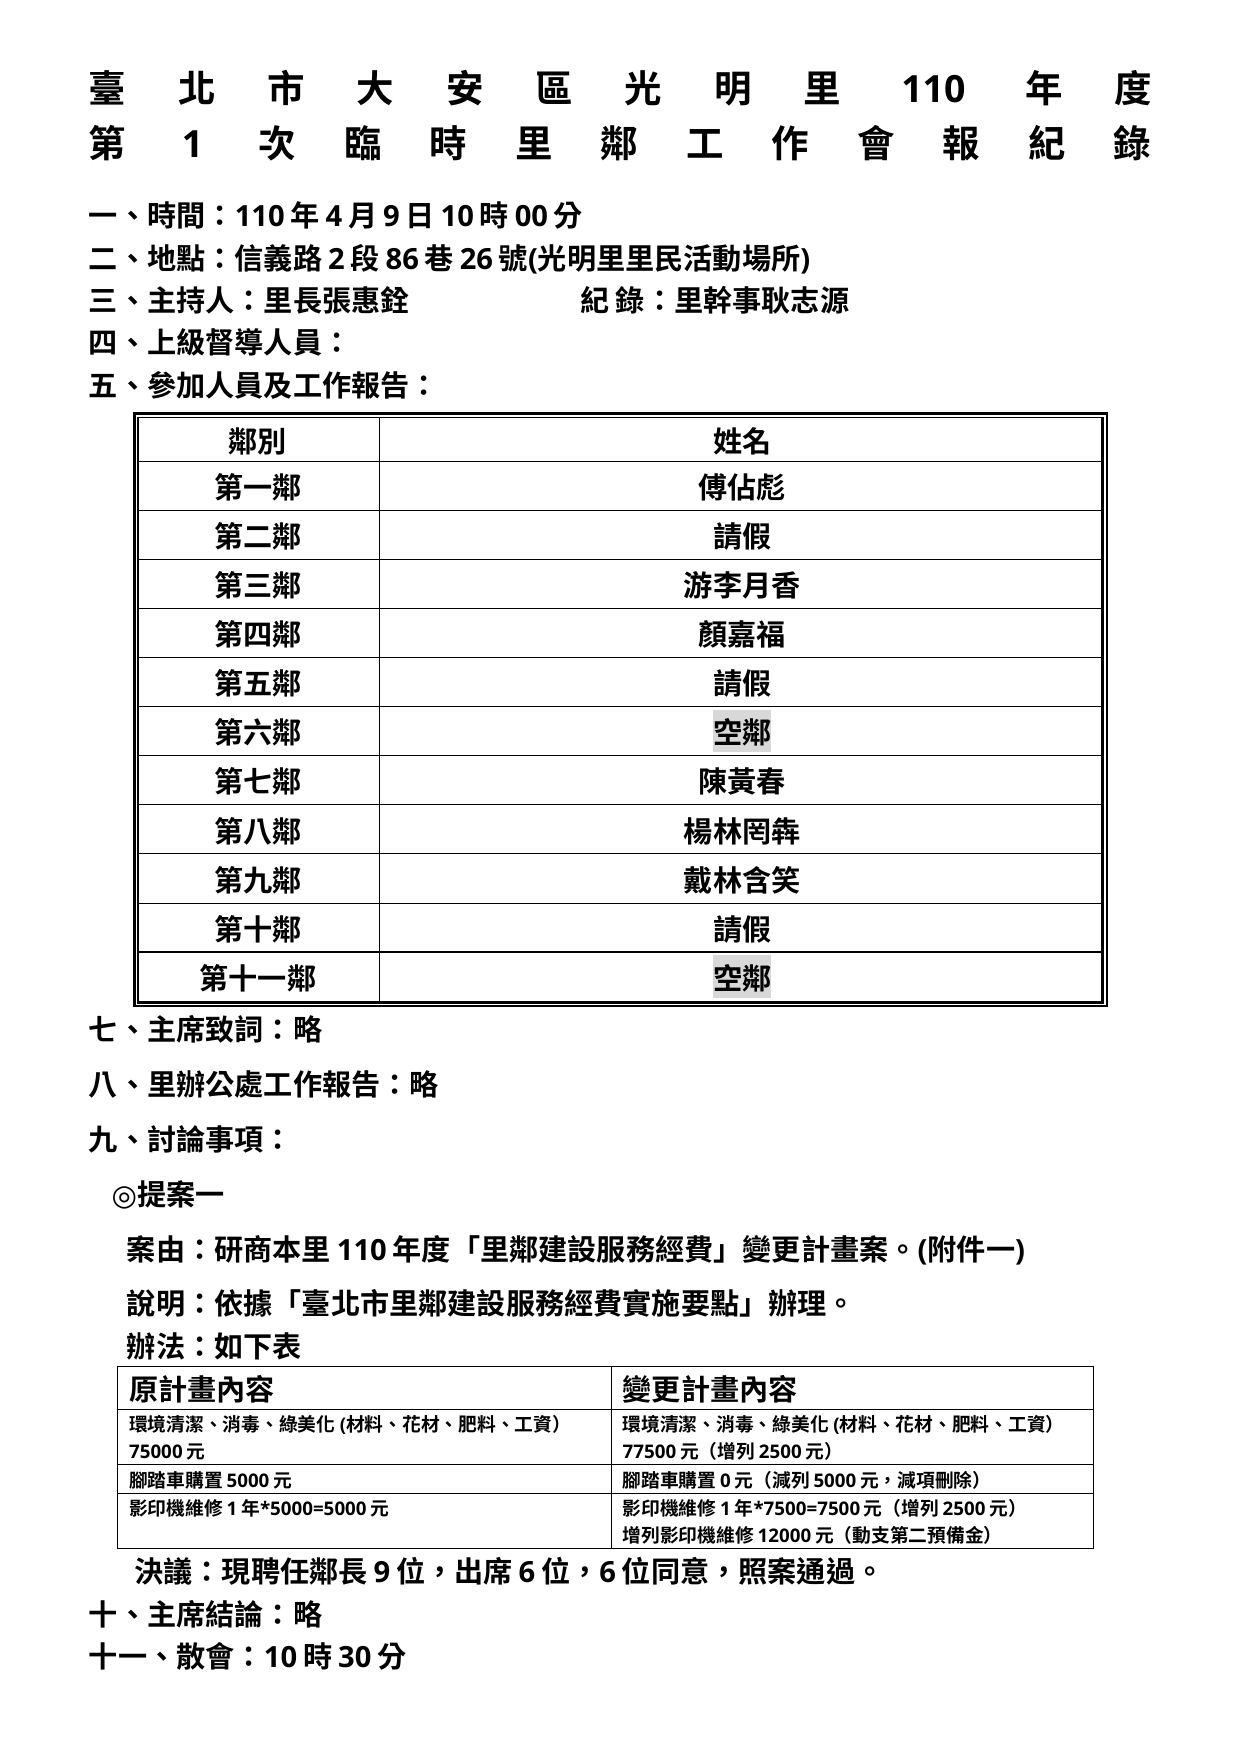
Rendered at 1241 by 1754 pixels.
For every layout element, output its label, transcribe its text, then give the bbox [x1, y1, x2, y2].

text 第1次臨時里鄰工作會報紀錄 [89, 113, 1152, 168]
table_cell 環境清潔、消毒、綠美化 (材料、花材、肥料、工資） 75000元 [118, 1410, 611, 1464]
table_cell 第十一鄰 [139, 953, 379, 1001]
text 決議：現聘任鄰長9位，出席6位，6位同意，照案通過。 [89, 1549, 1152, 1591]
table_cell 顏嘉福 [380, 609, 1101, 657]
text ◎提案一 [89, 1171, 1152, 1213]
text 說明：依據「臺北市里鄰建設服務經費實施要點」辦理。 [89, 1281, 1152, 1323]
text 八、里辦公處工作報告：略 [89, 1062, 1152, 1104]
table_cell 第八鄰 [139, 805, 379, 853]
text 五、參加人員及工作報告： [89, 362, 1152, 405]
text 七、主席致詞：略 [89, 417, 1152, 1049]
table_cell 請假 [380, 904, 1101, 951]
table_cell 請假 [380, 658, 1101, 706]
text 案由：研商本里110年度「里鄰建設服務經費」變更計畫案。(附件一) [89, 1226, 1152, 1268]
table_cell 第二鄰 [139, 511, 379, 559]
table_cell 楊林罔犇 [380, 805, 1101, 853]
table_cell 請假 [380, 511, 1101, 559]
text 二、地點：信義路2段86巷26號(光明里里民活動場所) [89, 235, 1152, 278]
table_cell 影印機維修1年*5000=5000元 [118, 1494, 611, 1548]
table_cell 第九鄰 [139, 854, 379, 902]
text 臺北市大安區光明里110年度 [89, 59, 1152, 113]
table_cell 第七鄰 [139, 756, 379, 804]
table_cell 游李月香 [380, 560, 1101, 608]
table_cell 第五鄰 [139, 658, 379, 706]
table_header 鄰別 [139, 418, 379, 461]
table_cell 空鄰 [380, 707, 1101, 755]
table_cell 環境清潔、消毒、綠美化 (材料、花材、肥料、工資） 77500元（增列2500元） [612, 1410, 1093, 1464]
text 十一、散會：10時30分 [89, 1634, 1152, 1676]
table_cell 第六鄰 [139, 707, 379, 755]
table_cell 戴林含笑 [380, 854, 1101, 902]
table_header 姓名 [380, 418, 1101, 461]
text 四、上級督導人員： [89, 320, 1152, 362]
table_cell 傅佔彪 [380, 462, 1101, 510]
table_cell 第一鄰 [139, 462, 379, 510]
text 九、討論事項： [89, 1116, 1152, 1159]
table_cell 第三鄰 [139, 560, 379, 608]
table_cell 第十鄰 [139, 904, 379, 951]
table_cell 陳黃春 [380, 756, 1101, 804]
text 一、時間：110年4月9日10時00分 [89, 193, 1152, 235]
table_cell 腳踏車購置5000元 [118, 1465, 611, 1492]
table_cell 影印機維修1年*7500=7500元（增列2500元） 增列影印機維修12000元（動支第二預備金） [612, 1494, 1093, 1548]
table_header 變更計畫內容 [612, 1367, 1093, 1409]
table_cell 第四鄰 [139, 609, 379, 657]
table_header 原計畫內容 [118, 1367, 611, 1409]
text 十、主席結論：略 [89, 1591, 1152, 1634]
table_cell 腳踏車購置0元（減列5000元，減項刪除） [612, 1465, 1093, 1492]
text 辦法：如下表 [89, 1323, 1195, 1366]
table_cell 空鄰 [380, 953, 1101, 1001]
text 三、主持人：里長張惠銓 紀 錄：里幹事耿志源 [89, 278, 1152, 320]
